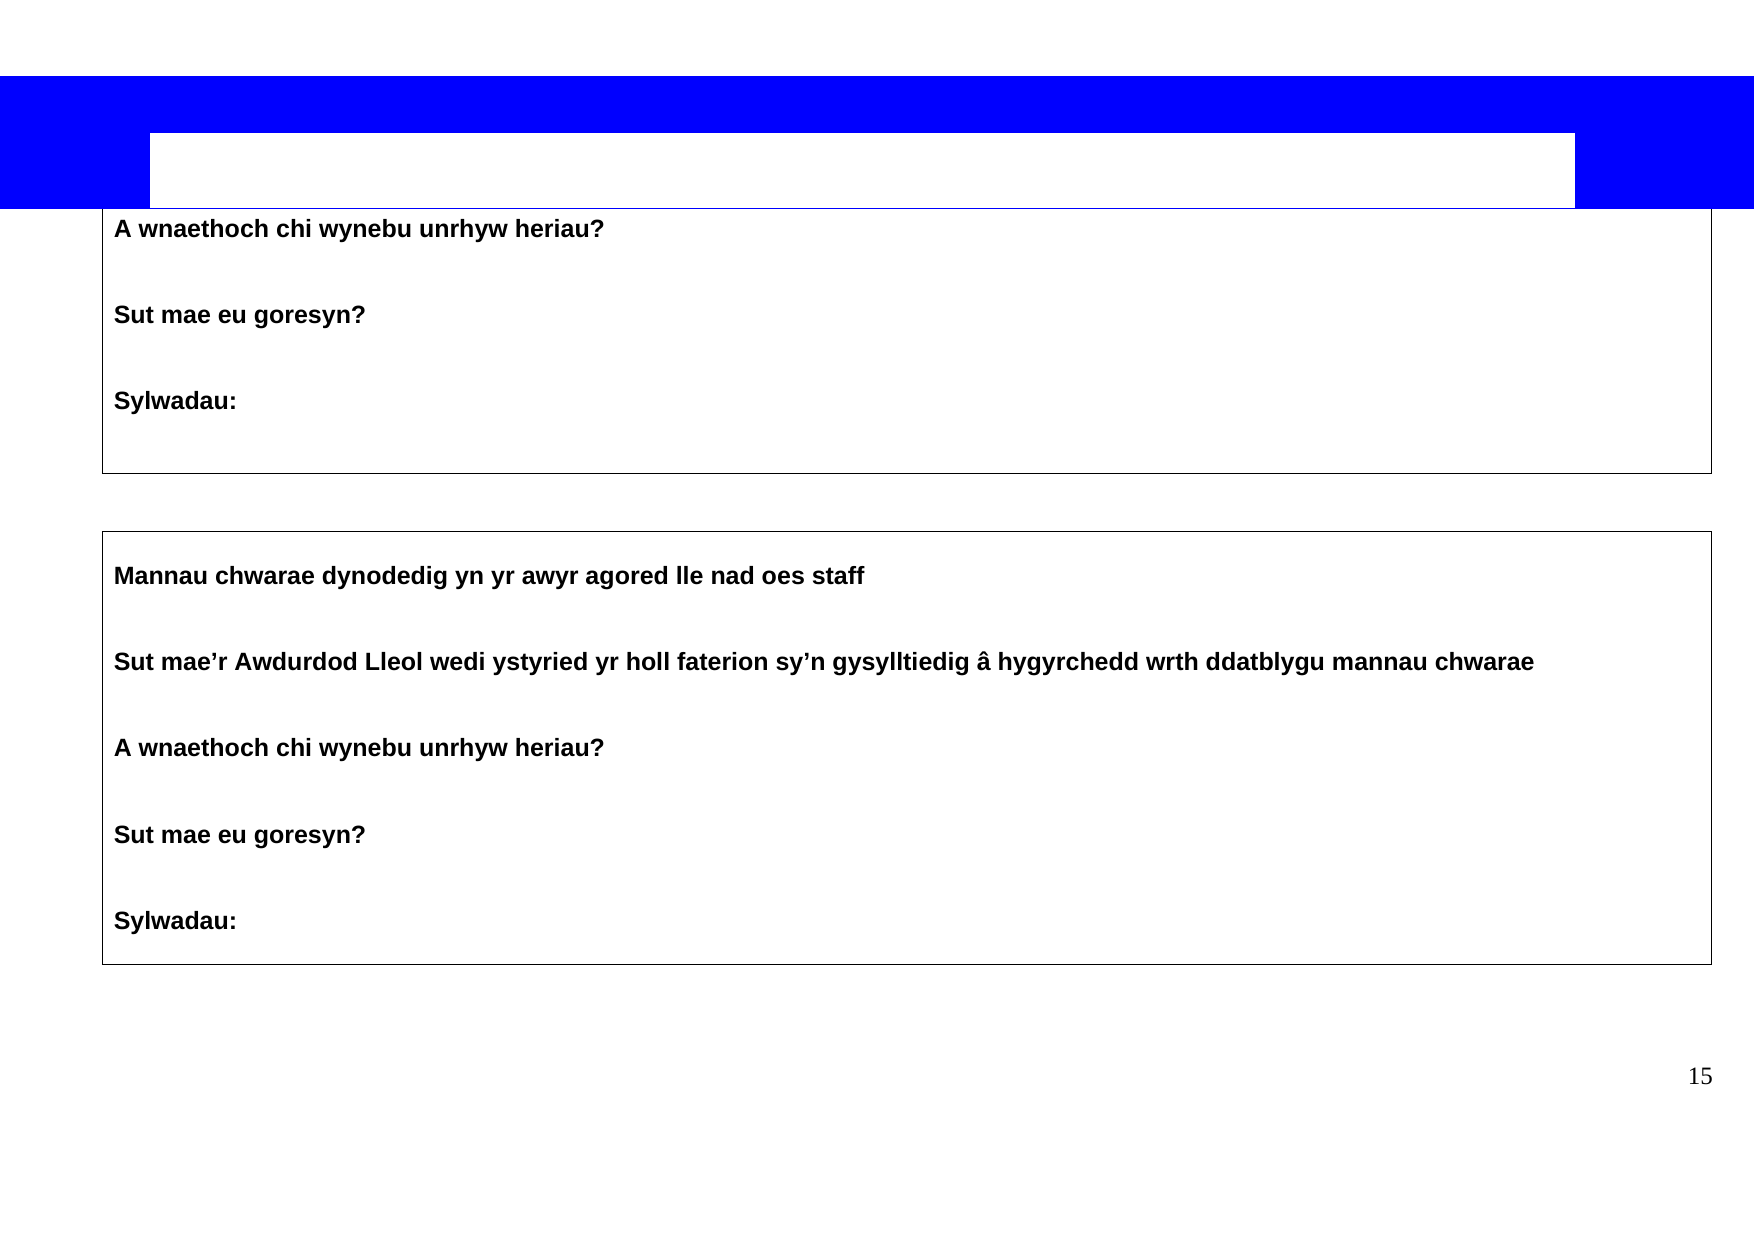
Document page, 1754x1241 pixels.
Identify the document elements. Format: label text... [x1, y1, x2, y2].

table_header A wnaethoch chi wynebu unrhyw heriau? Sut mae eu goresyn? Sylwadau: [103, 209, 1711, 473]
table_header Mannau chwarae dynodedig yn yr awyr agored lle nad oes staff Sut mae’r Awdurdod Lleol wedi ystyried yr holl faterion sy’n gysylltiedig â hygyrchedd wrth ddatblygu mannau chwarae A wnaethoch chi wynebu unrhyw heriau? Sut mae eu goresyn? Sylwadau: [103, 532, 1711, 963]
